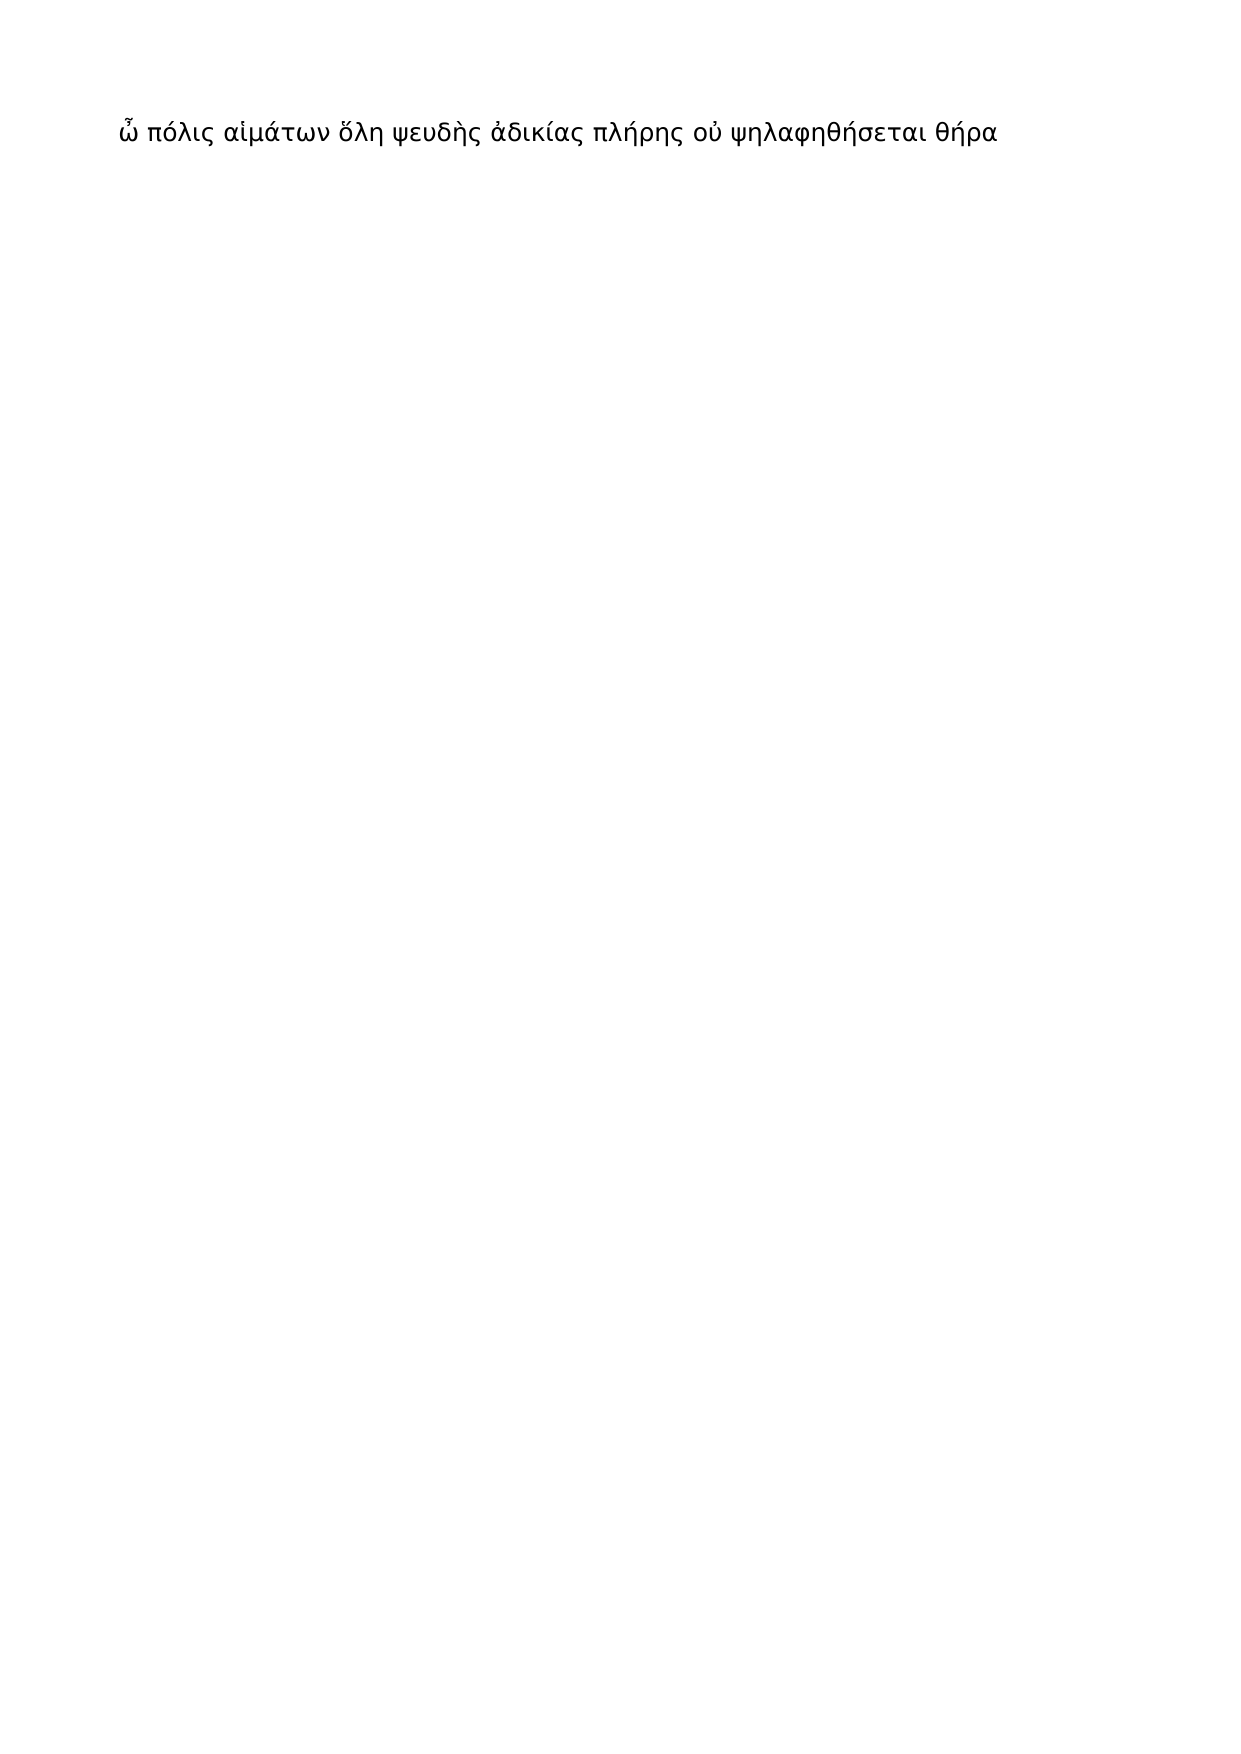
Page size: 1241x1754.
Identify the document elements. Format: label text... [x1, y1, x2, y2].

text ὦ πόλις αἱμάτων ὅλη ψευδὴς ἀδικίας πλήρης οὐ ψηλαφηθήσεται θήρα [118, 118, 1122, 147]
